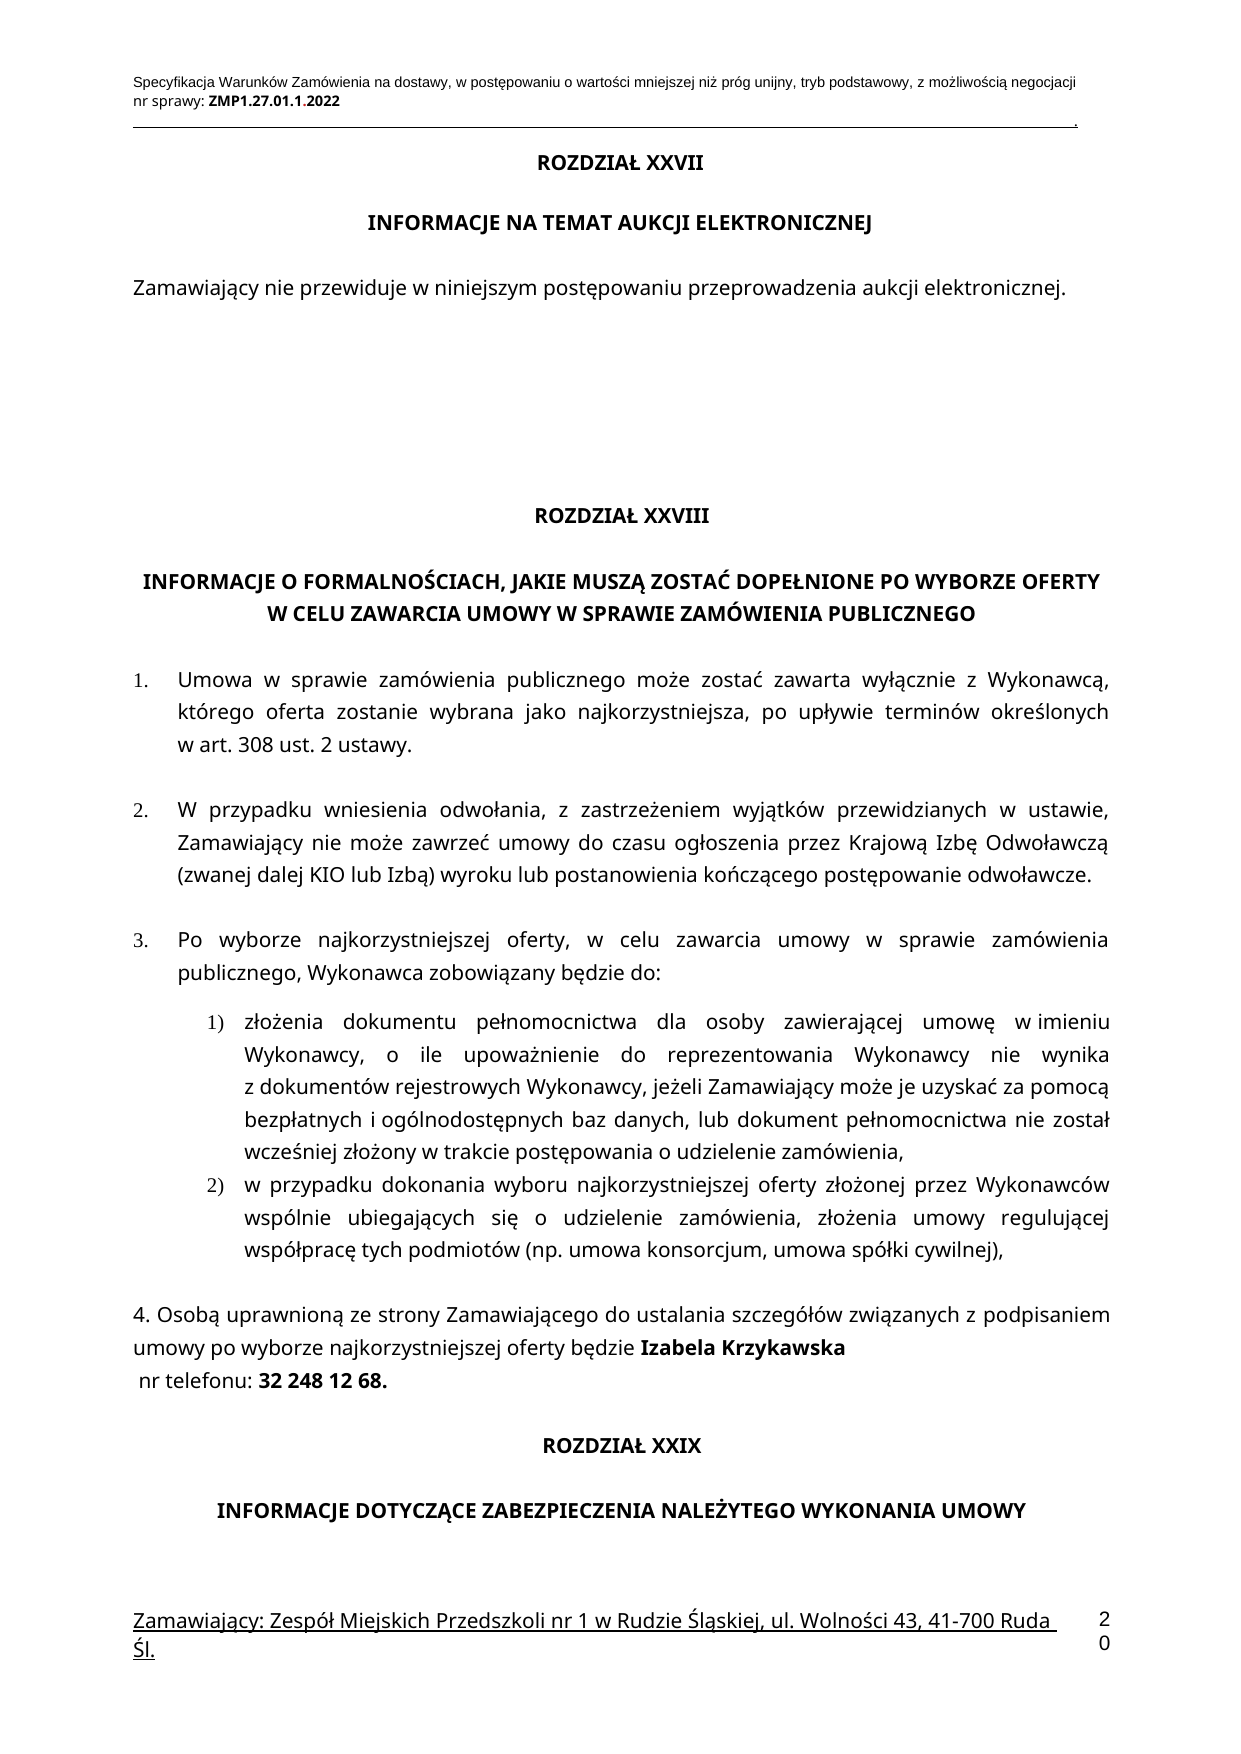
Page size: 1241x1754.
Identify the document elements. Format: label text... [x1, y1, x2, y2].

text INFORMACJE DOTYCZĄCE ZABEZPIECZENIA NALEŻYTEGO WYKONANIA UMOWY [133, 1497, 1110, 1525]
list Umowa w sprawie zamówienia publicznego może zostać zawarta wyłącznie z Wykonawcą, którego oferta zostanie wybrana jako najkorzystniejsza, po upływie terminów określonych w art. 308 ust. 2 ustawy. [133, 665, 1110, 758]
list złożenia dokumentu pełnomocnictwa dla osoby zawierającej umowę w imieniu Wykonawcy, o ile upoważnienie do reprezentowania Wykonawcy nie wynika z dokumentów rejestrowych Wykonawcy, jeżeli Zamawiający może je uzyskać za pomocą bezpłatnych i ogólnodostępnych baz danych, lub dokument pełnomocnictwa nie został wcześniej złożony w trakcie postępowania o udzielenie zamówienia, [207, 1007, 1110, 1166]
list nr telefonu: 32 248 12 68. [133, 1366, 1110, 1394]
text W CELU ZAWARCIA UMOWY W SPRAWIE ZAMÓWIENIA PUBLICZNEGO [133, 599, 1110, 628]
text ROZDZIAŁ XXVIII [133, 501, 1110, 530]
text INFORMACJE O FORMALNOŚCIACH, JAKIE MUSZĄ ZOSTAĆ DOPEŁNIONE PO WYBORZE OFERTY [133, 567, 1110, 595]
text ROZDZIAŁ XXVII [133, 148, 1107, 176]
text Zamawiający nie przewiduje w niniejszym postępowaniu przeprowadzenia aukcji elektronicznej. [133, 273, 1107, 302]
text INFORMACJE NA TEMAT AUKCJI ELEKTRONICZNEJ [133, 208, 1107, 236]
text ROZDZIAŁ XXIX [133, 1431, 1110, 1459]
list 4. Osobą uprawnioną ze strony Zamawiającego do ustalania szczegółów związanych z podpisaniem umowy po wyborze najkorzystniejszej oferty będzie Izabela Krzykawska [133, 1301, 1110, 1362]
list W przypadku wniesienia odwołania, z zastrzeżeniem wyjątków przewidzianych w ustawie, Zamawiający nie może zawrzeć umowy do czasu ogłoszenia przez Krajową Izbę Odwoławczą (zwanej dalej KIO lub Izbą) wyroku lub postanowienia kończącego postępowanie odwoławcze. [133, 795, 1110, 889]
list Po wyborze najkorzystniejszej oferty, w celu zawarcia umowy w sprawie zamówienia publicznego, Wykonawca zobowiązany będzie do: [133, 926, 1110, 987]
list w przypadku dokonania wyboru najkorzystniejszej oferty złożonej przez Wykonawców wspólnie ubiegających się o udzielenie zamówienia, złożenia umowy regulującej współpracę tych podmiotów (np. umowa konsorcjum, umowa spółki cywilnej), [207, 1170, 1110, 1264]
